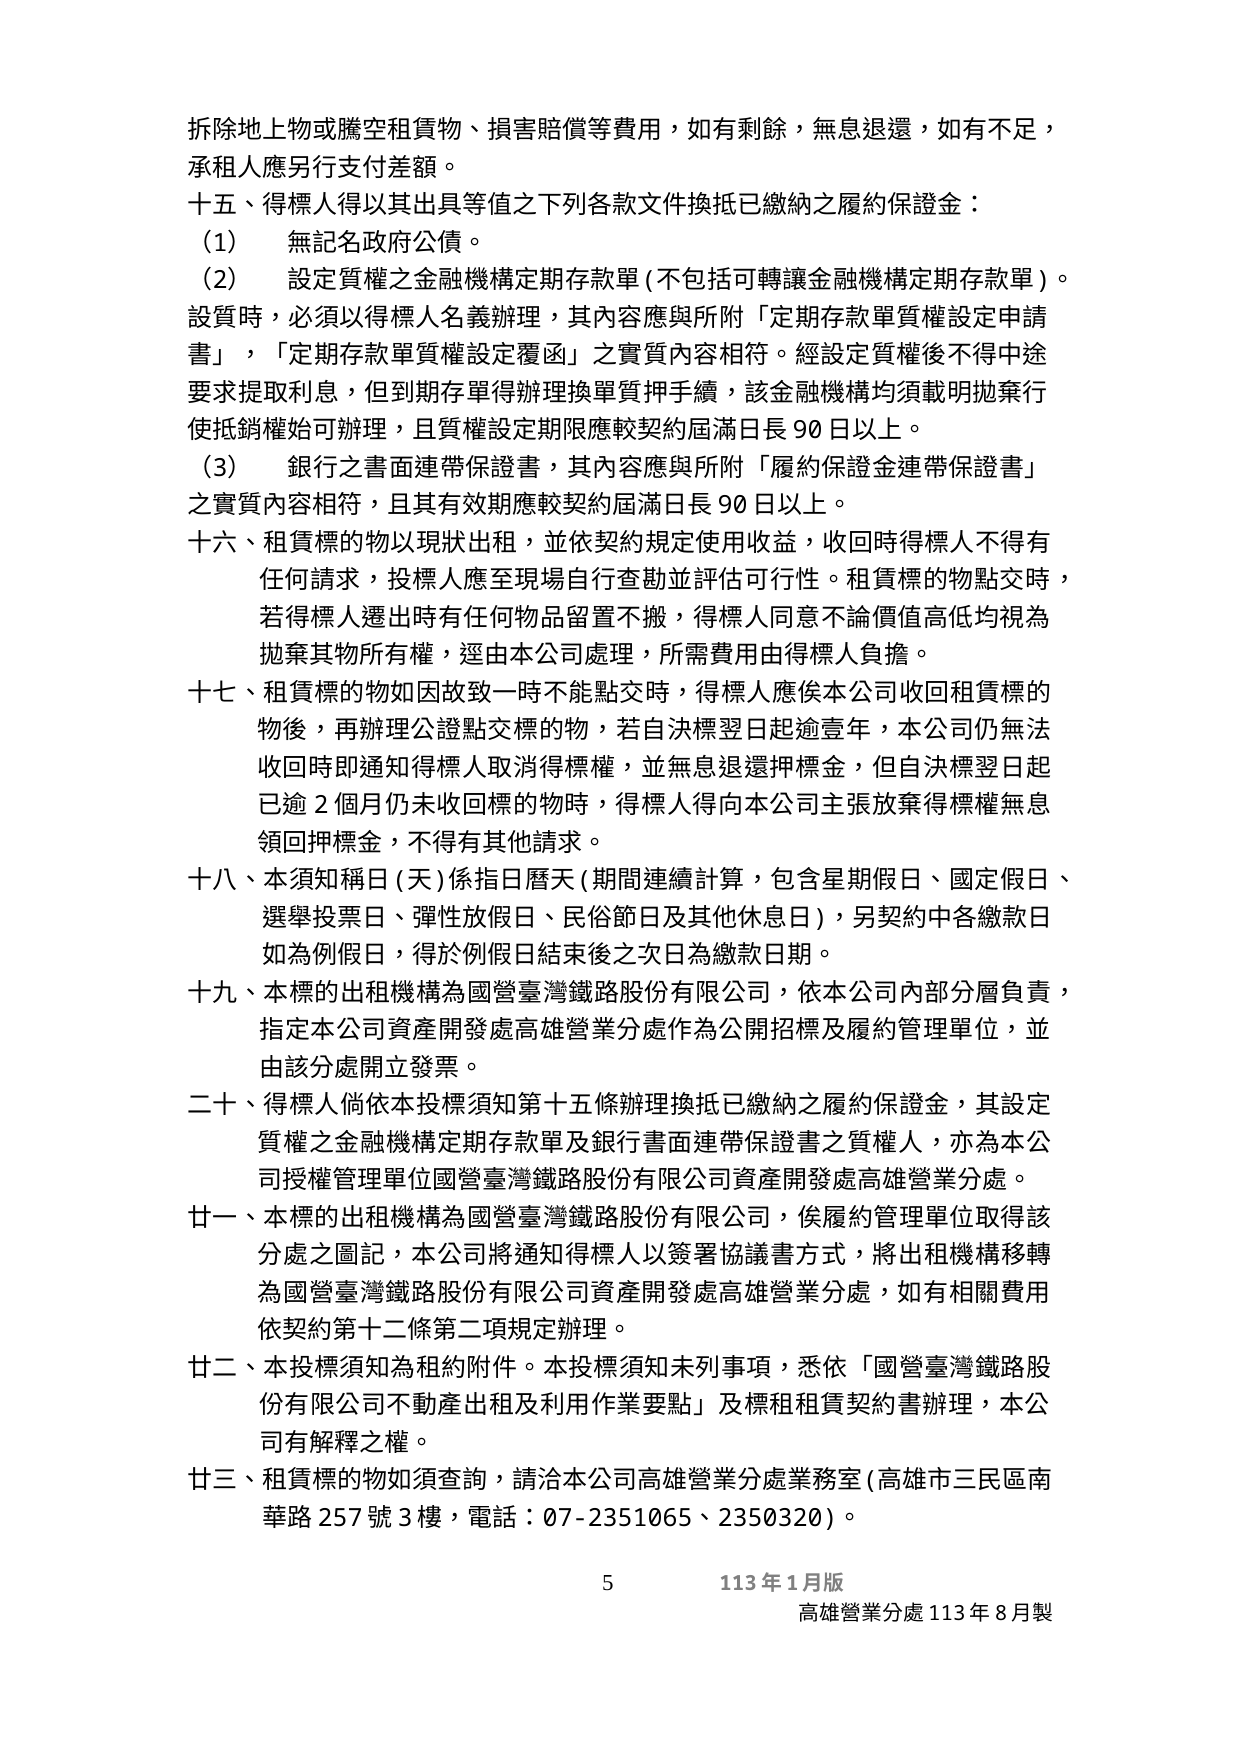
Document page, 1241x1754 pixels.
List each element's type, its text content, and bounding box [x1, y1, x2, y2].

list 設定質權之金融機構定期存款單(不包括可轉讓金融機構定期存款單)。設質時，必須以得標人名義辦理，其內容應與所附「定期存款單質權設定申請書」，「定期存款單質權設定覆函」之實質內容相符。經設定質權後不得中途要求提取利息，但到期存單得辦理換單質押手續，該金融機構均須載明拋棄行使抵銷權始可辦理，且質權設定期限應較契約屆滿日長90日以上。 [187, 258, 1051, 446]
text 十六、租賃標的物以現狀出租，並依契約規定使用收益，收回時得標人不得有任何請求，投標人應至現場自行查勘並評估可行性。租賃標的物點交時，若得標人遷出時有任何物品留置不搬，得標人同意不論價值高低均視為拋棄其物所有權，逕由本公司處理，所需費用由得標人負擔。 [187, 521, 1053, 671]
text 十八、本須知稱日(天)係指日曆天(期間連續計算，包含星期假日、國定假日、選舉投票日、彈性放假日、民俗節日及其他休息日)，另契約中各繳款日如為例假日，得於例假日結束後之次日為繳款日期。 [187, 858, 1053, 971]
text 十七、租賃標的物如因故致一時不能點交時，得標人應俟本公司收回租賃標的物後，再辦理公證點交標的物，若自決標翌日起逾壹年，本公司仍無法收回時即通知得標人取消得標權，並無息退還押標金，但自決標翌日起已逾2個月仍未收回標的物時，得標人得向本公司主張放棄得標權無息領回押標金，不得有其他請求。 [187, 671, 1053, 858]
text 廿二、本投標須知為租約附件。本投標須知未列事項，悉依「國營臺灣鐵路股份有限公司不動產出租及利用作業要點」及標租租賃契約書辦理，本公司有解釋之權。 [187, 1346, 1053, 1458]
text 十五、得標人得以其出具等值之下列各款文件換抵已繳納之履約保證金： [187, 183, 1053, 221]
list 得標人另於簽約前，以本須知第五條規定之票據提供相當於3個月租金之保證金(不得低於新臺幣5萬元整)者，得免除保證人。此保證金於租期屆滿或租約終止時，須抵充未繳清之月租金、違約金、懲罰性違約金、其他費用、拆除地上物或騰空租賃物、損害賠償等費用，如有剩餘，無息退還，如有不足，承租人應另行支付差額。 [187, 108, 1047, 183]
text 二十、得標人倘依本投標須知第十五條辦理換抵已繳納之履約保證金，其設定質權之金融機構定期存款單及銀行書面連帶保證書之質權人，亦為本公司授權管理單位國營臺灣鐵路股份有限公司資產開發處高雄營業分處。 [187, 1083, 1053, 1196]
text 廿一、本標的出租機構為國營臺灣鐵路股份有限公司，俟履約管理單位取得該分處之圖記，本公司將通知得標人以簽署協議書方式，將出租機構移轉為國營臺灣鐵路股份有限公司資產開發處高雄營業分處，如有相關費用依契約第十二條第二項規定辦理。 [187, 1196, 1053, 1346]
list 無記名政府公債。 [187, 221, 1051, 258]
text 十九、本標的出租機構為國營臺灣鐵路股份有限公司，依本公司內部分層負責，指定本公司資產開發處高雄營業分處作為公開招標及履約管理單位，並由該分處開立發票。 [187, 971, 1053, 1083]
text 廿三、租賃標的物如須查詢，請洽本公司高雄營業分處業務室(高雄市三民區南華路257號3樓，電話：07-2351065、2350320)。 [187, 1458, 1053, 1533]
list 銀行之書面連帶保證書，其內容應與所附「履約保證金連帶保證書」之實質內容相符，且其有效期應較契約屆滿日長90日以上。 [187, 446, 1051, 521]
